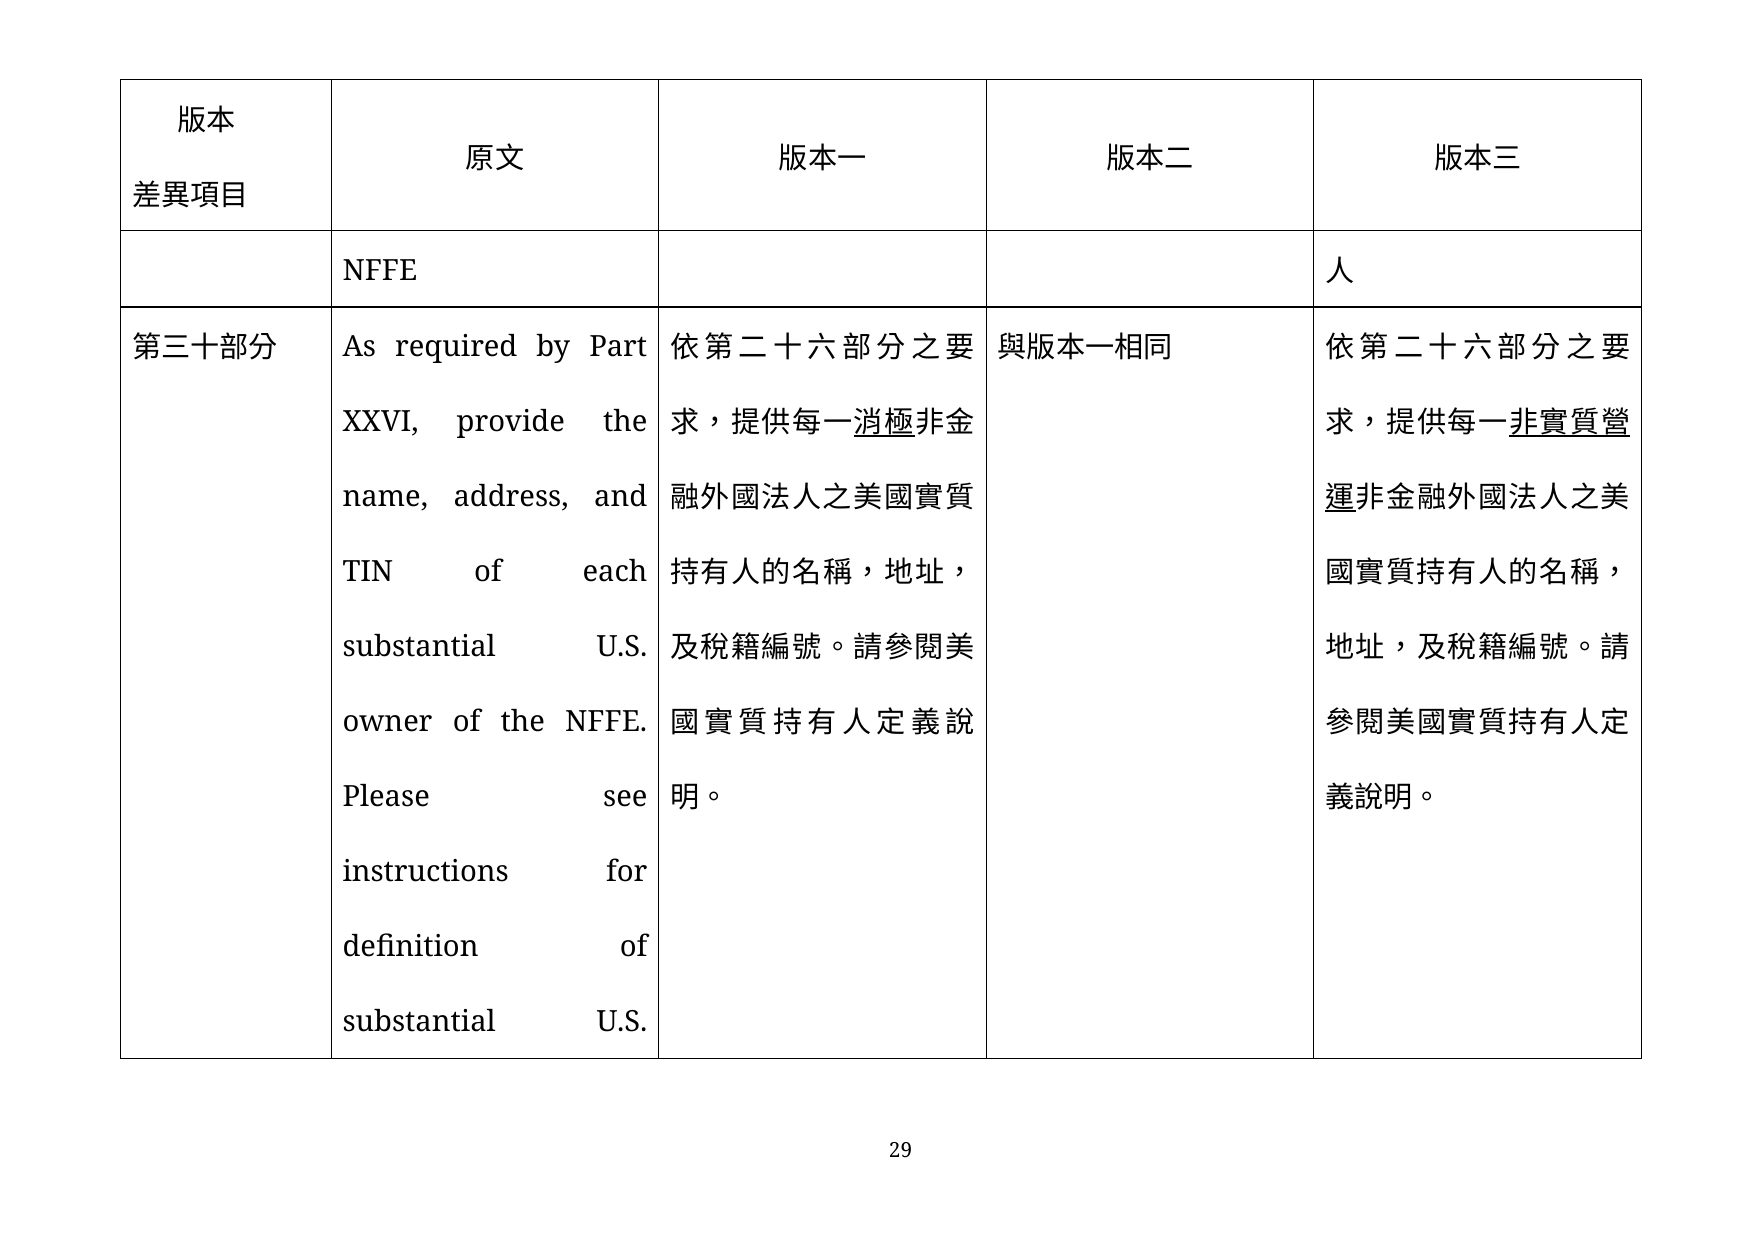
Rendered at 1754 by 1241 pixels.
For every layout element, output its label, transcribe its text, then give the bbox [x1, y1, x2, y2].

table_cell 第三十部分 [121, 308, 331, 1057]
table_header 原文 [332, 80, 658, 230]
table_cell NFFE [332, 231, 658, 306]
table_cell 人 [1314, 231, 1641, 306]
table_cell As required by Part XXVI, provide the name, address, and TIN of each substantial U.S. owner of the NFFE. Please see instructions for definition of substantial U.S. [332, 308, 658, 1057]
table_cell [987, 231, 1313, 306]
table_cell 依第二十六部分之要求，提供每一消極非金融外國法人之美國實質持有人的名稱，地址，及稅籍編號。請參閱美國實質持有人定義說明。 [659, 308, 986, 1057]
table_cell [121, 231, 331, 306]
table_header 版本三 [1314, 80, 1641, 230]
table_header 版本二 [987, 80, 1313, 230]
table_header 版本 差異項目 [121, 80, 331, 230]
table_cell 與版本一相同 [987, 308, 1313, 1057]
table_cell 依第二十六部分之要求，提供每一非實質營運非金融外國法人之美國實質持有人的名稱，地址，及稅籍編號。請參閱美國實質持有人定義說明。 [1314, 308, 1641, 1057]
table_header 版本一 [659, 80, 986, 230]
table_cell [659, 231, 986, 306]
